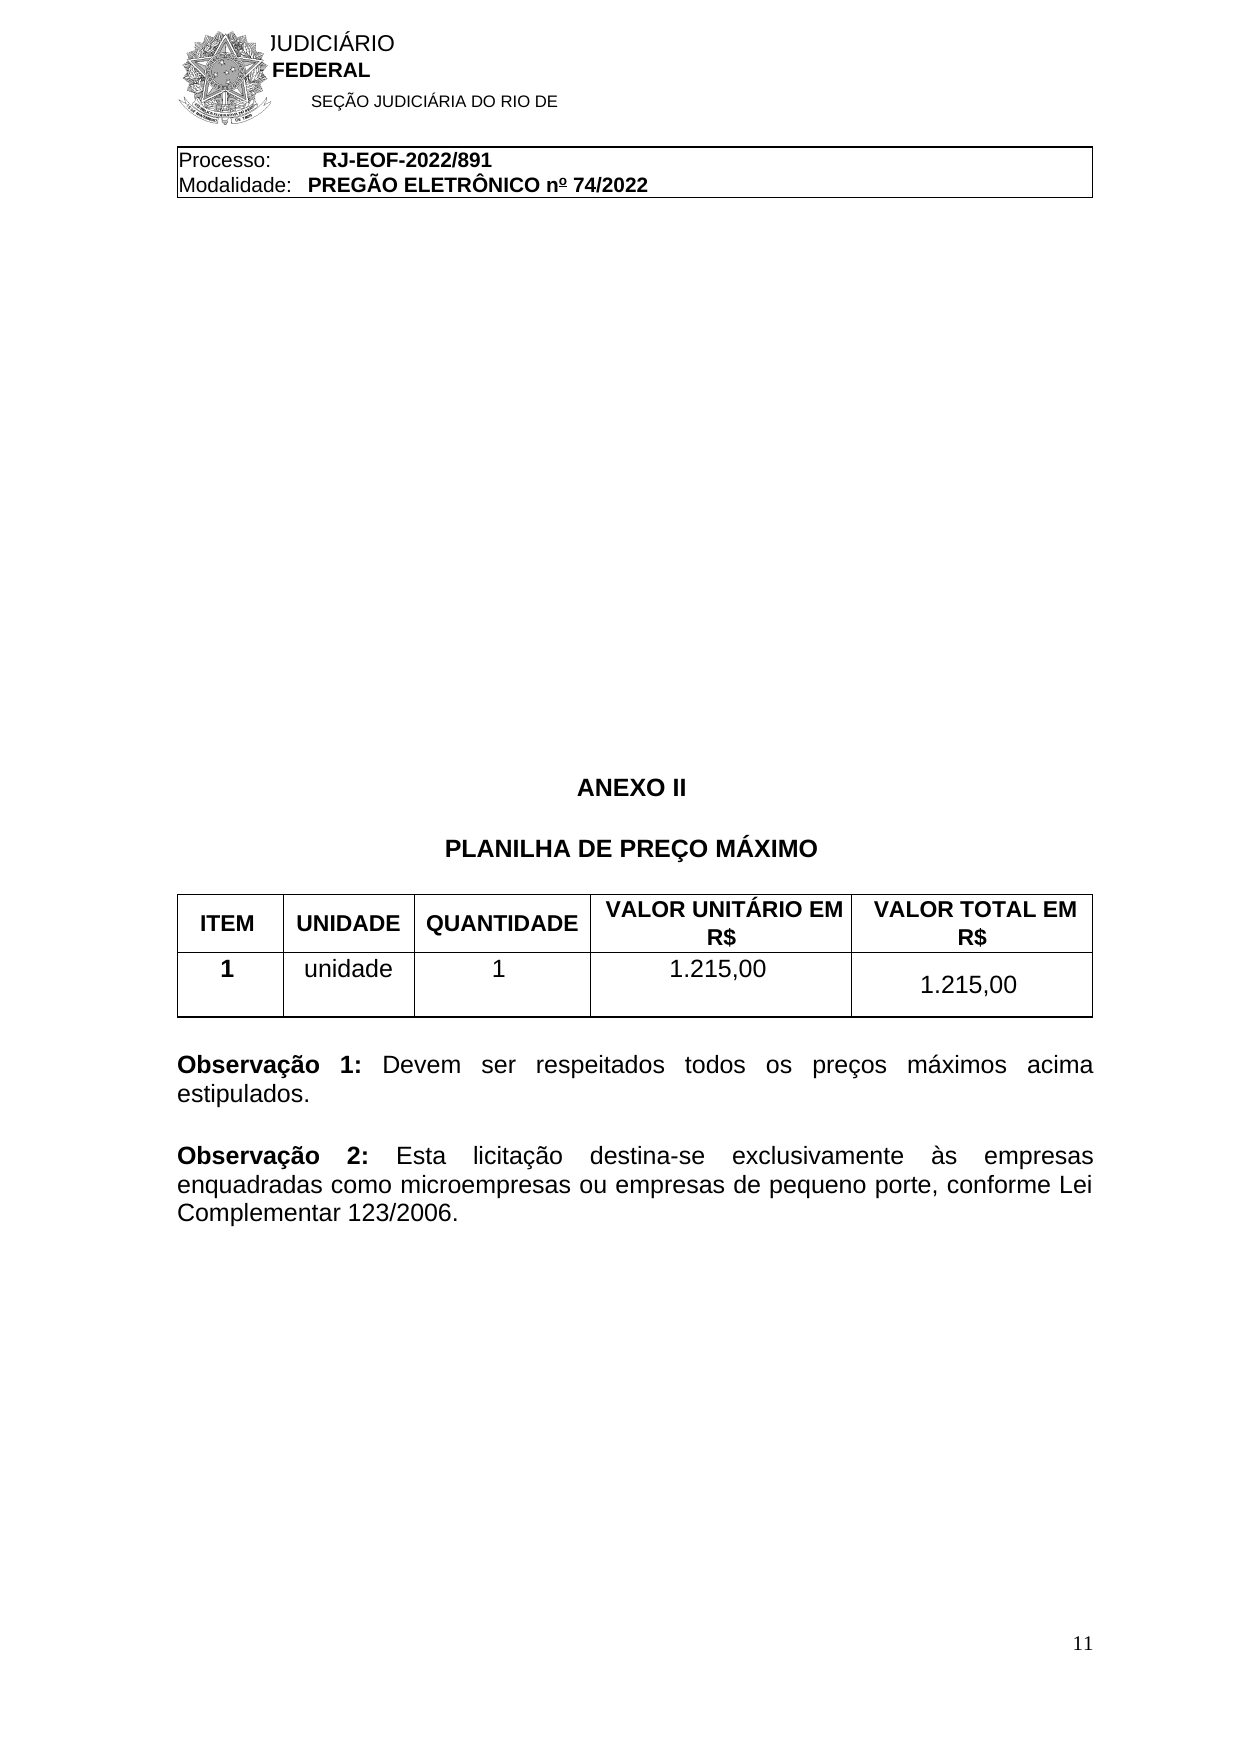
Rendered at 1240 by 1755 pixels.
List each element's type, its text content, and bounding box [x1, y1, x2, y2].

text PLANILHA DE PREÇO MÁXIMO [177, 833, 1092, 862]
table_header QUANTIDADE [415, 895, 590, 952]
table_header VALOR UNITÁRIO EM R$ [591, 895, 851, 952]
table_header VALOR TOTAL EM R$ [852, 895, 1092, 952]
table_cell 1 [178, 953, 283, 1016]
table_cell 1.215,00 [852, 953, 1092, 1016]
text ANEXO II [177, 773, 1092, 801]
table_header ITEM [178, 895, 283, 952]
table_cell unidade [284, 953, 414, 1016]
table_cell 1 [415, 953, 590, 1016]
text Observação 2: Esta licitação destina-se exclusivamente às empresas enquadradas como microempresas ou empresas de pequeno porte, conforme Lei Complementar 123/2006. [177, 1141, 1094, 1227]
table_cell 1.215,00 [591, 953, 851, 1016]
text Observação 1: Devem ser respeitados todos os preços máximos acima estipulados. [177, 1050, 1094, 1107]
table_header UNIDADE [284, 895, 414, 952]
